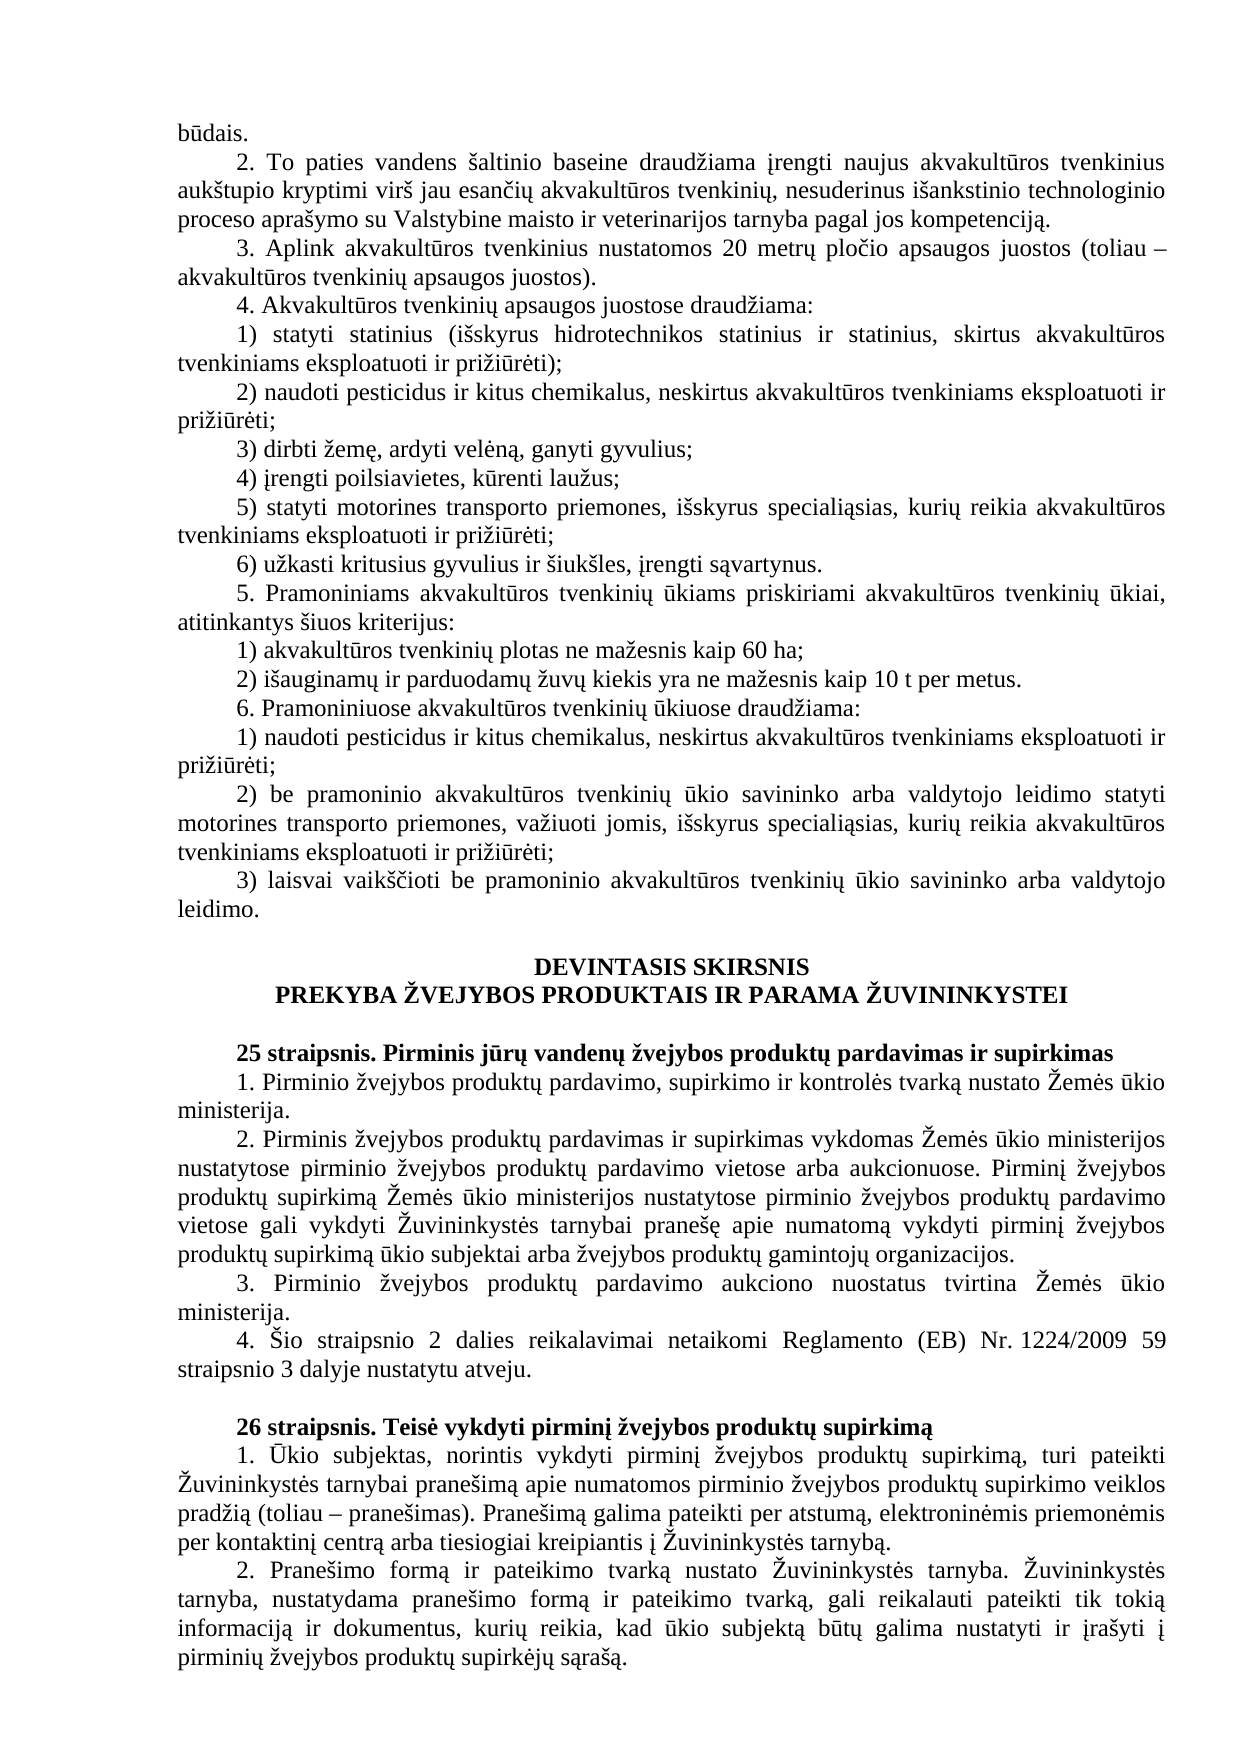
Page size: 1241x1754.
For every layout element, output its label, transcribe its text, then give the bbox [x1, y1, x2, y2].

text 6. Pramoniniuose akvakultūros tvenkinių ūkiuose draudžiama: [177, 693, 1166, 722]
text 2) išauginamų ir parduodamų žuvų kiekis yra ne mažesnis kaip 10 t per metus. [177, 664, 1166, 693]
text 26 straipsnis. Teisė vykdyti pirminį žvejybos produktų supirkimą [177, 1412, 1166, 1441]
text 5) statyti motorines transporto priemones, išskyrus specialiąsias, kurių reikia akvakultūros tvenkiniams eksploatuoti ir prižiūrėti; [177, 492, 1166, 549]
text DEVINTASIS SKIRSNIS [177, 952, 1166, 981]
text 2. To paties vandens šaltinio baseine draudžiama įrengti naujus akvakultūros tvenkinius aukštupio kryptimi virš jau esančių akvakultūros tvenkinių, nesuderinus išankstinio technologinio proceso aprašymo su Valstybine maisto ir veterinarijos tarnyba pagal jos kompetenciją. [177, 147, 1166, 233]
text 3. Pirminio žvejybos produktų pardavimo aukciono nuostatus tvirtina Žemės ūkio ministerija. [177, 1268, 1166, 1326]
text 3) laisvai vaikščioti be pramoninio akvakultūros tvenkinių ūkio savininko arba valdytojo leidimo. [177, 866, 1166, 923]
text PREKYBA ŽVEJYBOS PRODUKTAIS IR PARAMA ŽUVININKYSTEI [177, 981, 1166, 1009]
text 1. Pirminio žvejybos produktų pardavimo, supirkimo ir kontrolės tvarką nustato Žemės ūkio ministerija. [177, 1067, 1166, 1124]
text 4) įrengti poilsiavietes, kūrenti laužus; [177, 463, 1166, 492]
text būdais. [177, 118, 1166, 147]
text 25 straipsnis. Pirminis jūrų vandenų žvejybos produktų pardavimas ir supirkimas [177, 1038, 1166, 1067]
text 1) statyti statinius (išskyrus hidrotechnikos statinius ir statinius, skirtus akvakultūros tvenkiniams eksploatuoti ir prižiūrėti); [177, 319, 1166, 377]
text 2. Pirminis žvejybos produktų pardavimas ir supirkimas vykdomas Žemės ūkio ministerijos nustatytose pirminio žvejybos produktų pardavimo vietose arba aukcionuose. Pirminį žvejybos produktų supirkimą Žemės ūkio ministerijos nustatytose pirminio žvejybos produktų pardavimo vietose gali vykdyti Žuvininkystės tarnybai pranešę apie numatomą vykdyti pirminį žvejybos produktų supirkimą ūkio subjektai arba žvejybos produktų gamintojų organizacijos. [177, 1124, 1166, 1268]
text 4. Šio straipsnio 2 dalies reikalavimai netaikomi Reglamento (EB) Nr. 1224/2009 59 straipsnio 3 dalyje nustatytu atveju. [177, 1326, 1166, 1383]
text 2) naudoti pesticidus ir kitus chemikalus, neskirtus akvakultūros tvenkiniams eksploatuoti ir prižiūrėti; [177, 377, 1166, 434]
text 6) užkasti kritusius gyvulius ir šiukšles, įrengti sąvartynus. [177, 549, 1166, 578]
text 1) akvakultūros tvenkinių plotas ne mažesnis kaip 60 ha; [177, 636, 1166, 664]
text 4. Akvakultūros tvenkinių apsaugos juostose draudžiama: [177, 291, 1166, 319]
text 3. Aplink akvakultūros tvenkinius nustatomos 20 metrų pločio apsaugos juostos (toliau – akvakultūros tvenkinių apsaugos juostos). [177, 233, 1166, 291]
text 2) be pramoninio akvakultūros tvenkinių ūkio savininko arba valdytojo leidimo statyti motorines transporto priemones, važiuoti jomis, išskyrus specialiąsias, kurių reikia akvakultūros tvenkiniams eksploatuoti ir prižiūrėti; [177, 779, 1166, 866]
text 1) naudoti pesticidus ir kitus chemikalus, neskirtus akvakultūros tvenkiniams eksploatuoti ir prižiūrėti; [177, 722, 1166, 779]
text 3) dirbti žemę, ardyti velėną, ganyti gyvulius; [177, 434, 1166, 463]
text 5. Pramoniniams akvakultūros tvenkinių ūkiams priskiriami akvakultūros tvenkinių ūkiai, atitinkantys šiuos kriterijus: [177, 578, 1166, 636]
text 2. Pranešimo formą ir pateikimo tvarką nustato Žuvininkystės tarnyba. Žuvininkystės tarnyba, nustatydama pranešimo formą ir pateikimo tvarką, gali reikalauti pateikti tik tokią informaciją ir dokumentus, kurių reikia, kad ūkio subjektą būtų galima nustatyti ir įrašyti į pirminių žvejybos produktų supirkėjų sąrašą. [177, 1556, 1166, 1671]
text 1. Ūkio subjektas, norintis vykdyti pirminį žvejybos produktų supirkimą, turi pateikti Žuvininkystės tarnybai pranešimą apie numatomos pirminio žvejybos produktų supirkimo veiklos pradžią (toliau – pranešimas). Pranešimą galima pateikti per atstumą, elektroninėmis priemonėmis per kontaktinį centrą arba tiesiogiai kreipiantis į Žuvininkystės tarnybą. [177, 1441, 1166, 1556]
